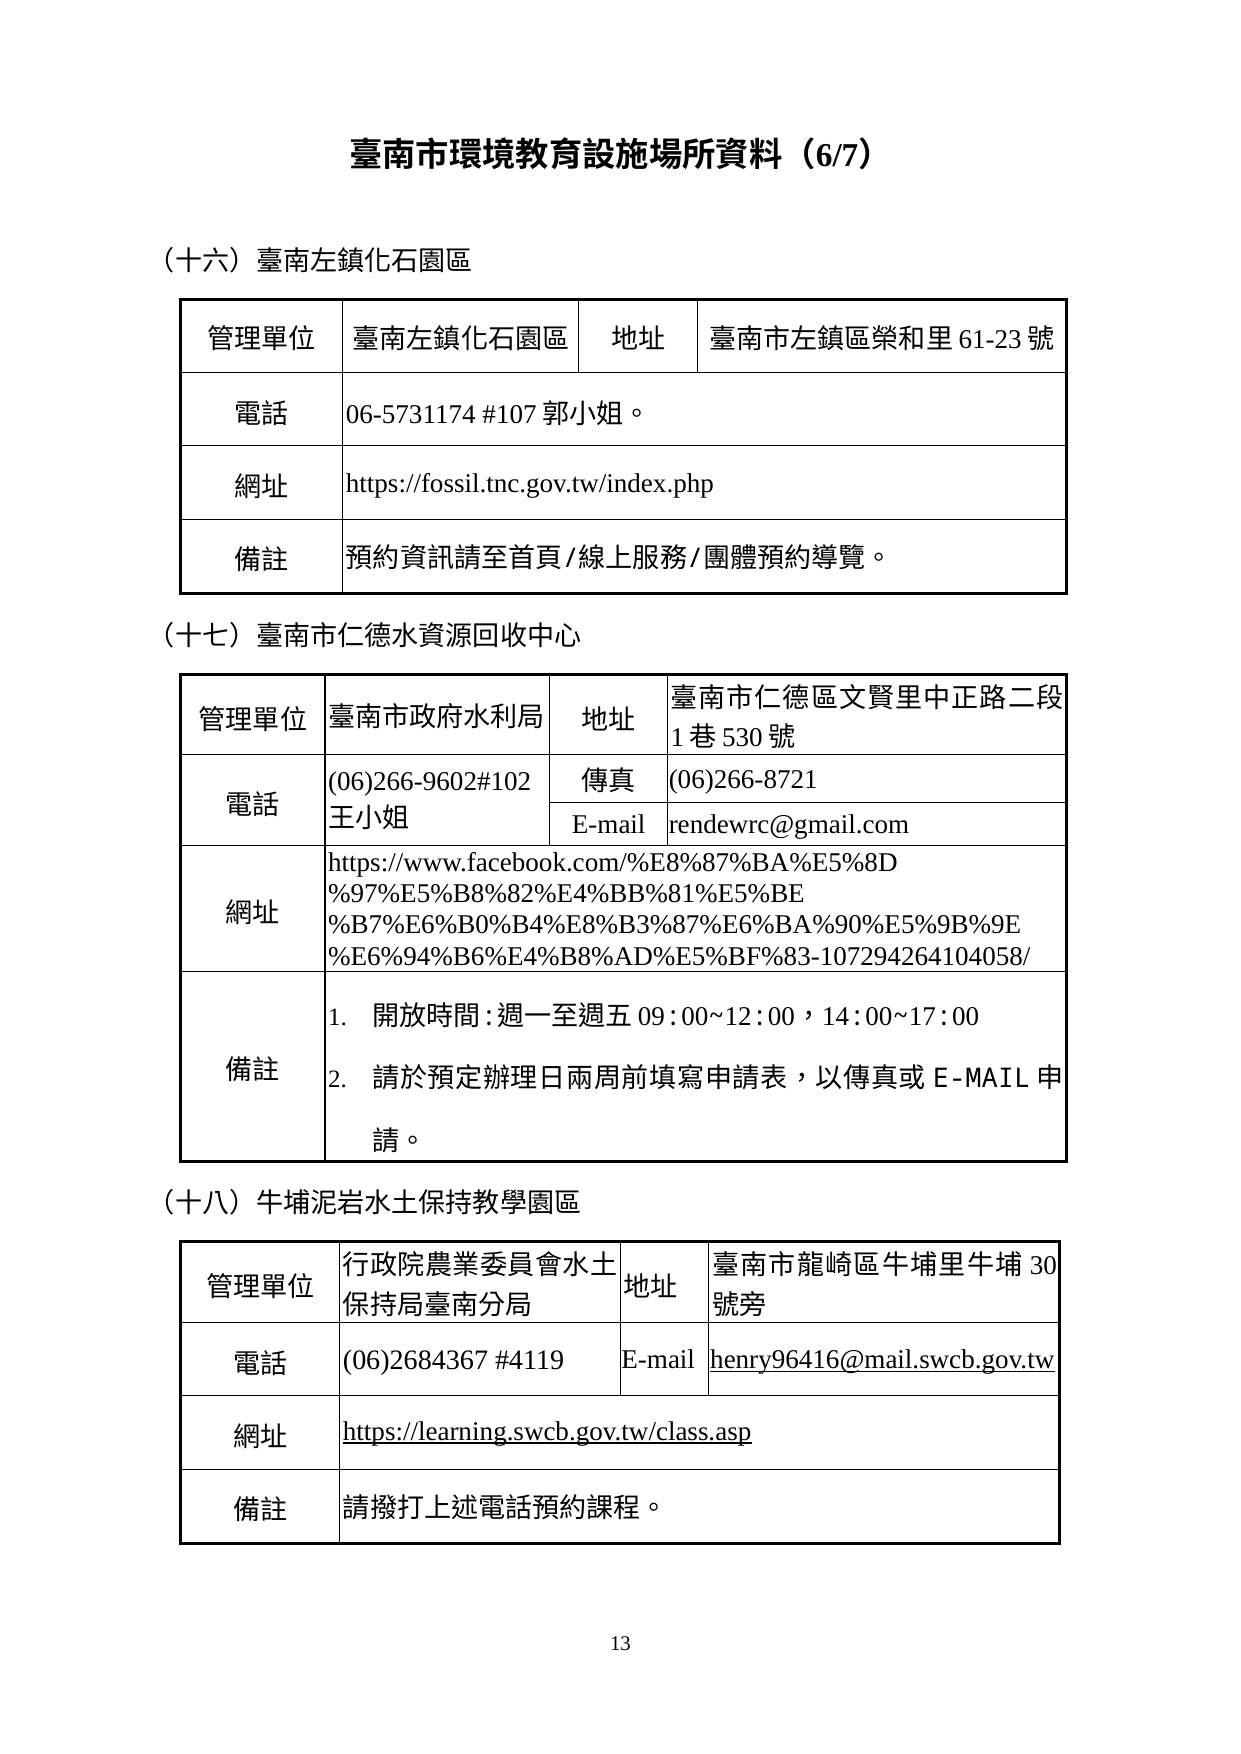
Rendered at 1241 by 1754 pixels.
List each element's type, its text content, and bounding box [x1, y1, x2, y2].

table_header 臺南市左鎮區榮和里61-23號 [698, 301, 1065, 372]
table_cell https://www.facebook.com/%E8%87%BA%E5%8D%97%E5%B8%82%E4%BB%81%E5%BE%B7%E6%B0%B4%E8%B3%87%E6%BA%90%E5%9B%9E%E6%94%B6%E4%B8%AD%E5%BF%83-107294264104058/ [326, 846, 1065, 971]
table_cell (06)2684367 #4119 [340, 1323, 620, 1395]
table_header 臺南市仁德區文賢里中正路二段1巷530號 [668, 676, 1065, 754]
table_header 地址 [550, 676, 667, 754]
table_header 臺南市龍崎區牛埔里牛埔30號旁 [709, 1243, 1058, 1322]
table_header 行政院農業委員會水土保持局臺南分局 [340, 1243, 620, 1322]
text （十七）臺南市仁德水資源回收中心 [148, 614, 1092, 653]
table_cell 預約資訊請至首頁/線上服務/團體預約導覽。 [343, 520, 1065, 592]
table_cell 網址 [182, 446, 342, 518]
table_cell https://learning.swcb.gov.tw/class.asp [340, 1396, 1058, 1468]
table_cell 電話 [182, 373, 342, 445]
table_cell 網址 [182, 846, 324, 971]
table_cell https://fossil.tnc.gov.tw/index.php [343, 446, 1065, 518]
table_header 臺南市政府水利局 [326, 676, 549, 754]
table_header 臺南左鎮化石園區 [343, 301, 578, 372]
table_cell 電話 [182, 1323, 339, 1395]
text （十八）牛埔泥岩水土保持教學園區 [148, 1181, 1092, 1221]
table_cell 備註 [182, 1470, 339, 1542]
table_cell 備註 [182, 972, 324, 1159]
table_cell (06)266-8721 [668, 755, 1065, 802]
table_cell henry96416@mail.swcb.gov.tw [709, 1323, 1058, 1395]
table_cell 傳真 [550, 755, 667, 802]
table_header 地址 [621, 1243, 708, 1322]
table_cell (06)266-9602#102 王小姐 [326, 755, 549, 845]
table_header 管理單位 [182, 1243, 339, 1322]
table_cell E-mail [621, 1323, 708, 1395]
table_cell rendewrc@gmail.com [668, 803, 1065, 845]
table_cell E-mail [550, 803, 667, 845]
table_header 管理單位 [182, 676, 324, 754]
table_cell 網址 [182, 1396, 339, 1468]
table_cell 請撥打上述電話預約課程。 [340, 1470, 1058, 1542]
table_header 地址 [579, 301, 697, 372]
table_cell 備註 [182, 520, 342, 592]
table_header 管理單位 [182, 301, 342, 372]
text 臺南市環境教育設施場所資料（6/7） [148, 128, 1092, 176]
table_cell 電話 [182, 755, 324, 845]
table_cell 06-5731174 #107郭小姐。 [343, 373, 1065, 445]
text （十六）臺南左鎮化石園區 [148, 239, 1092, 278]
